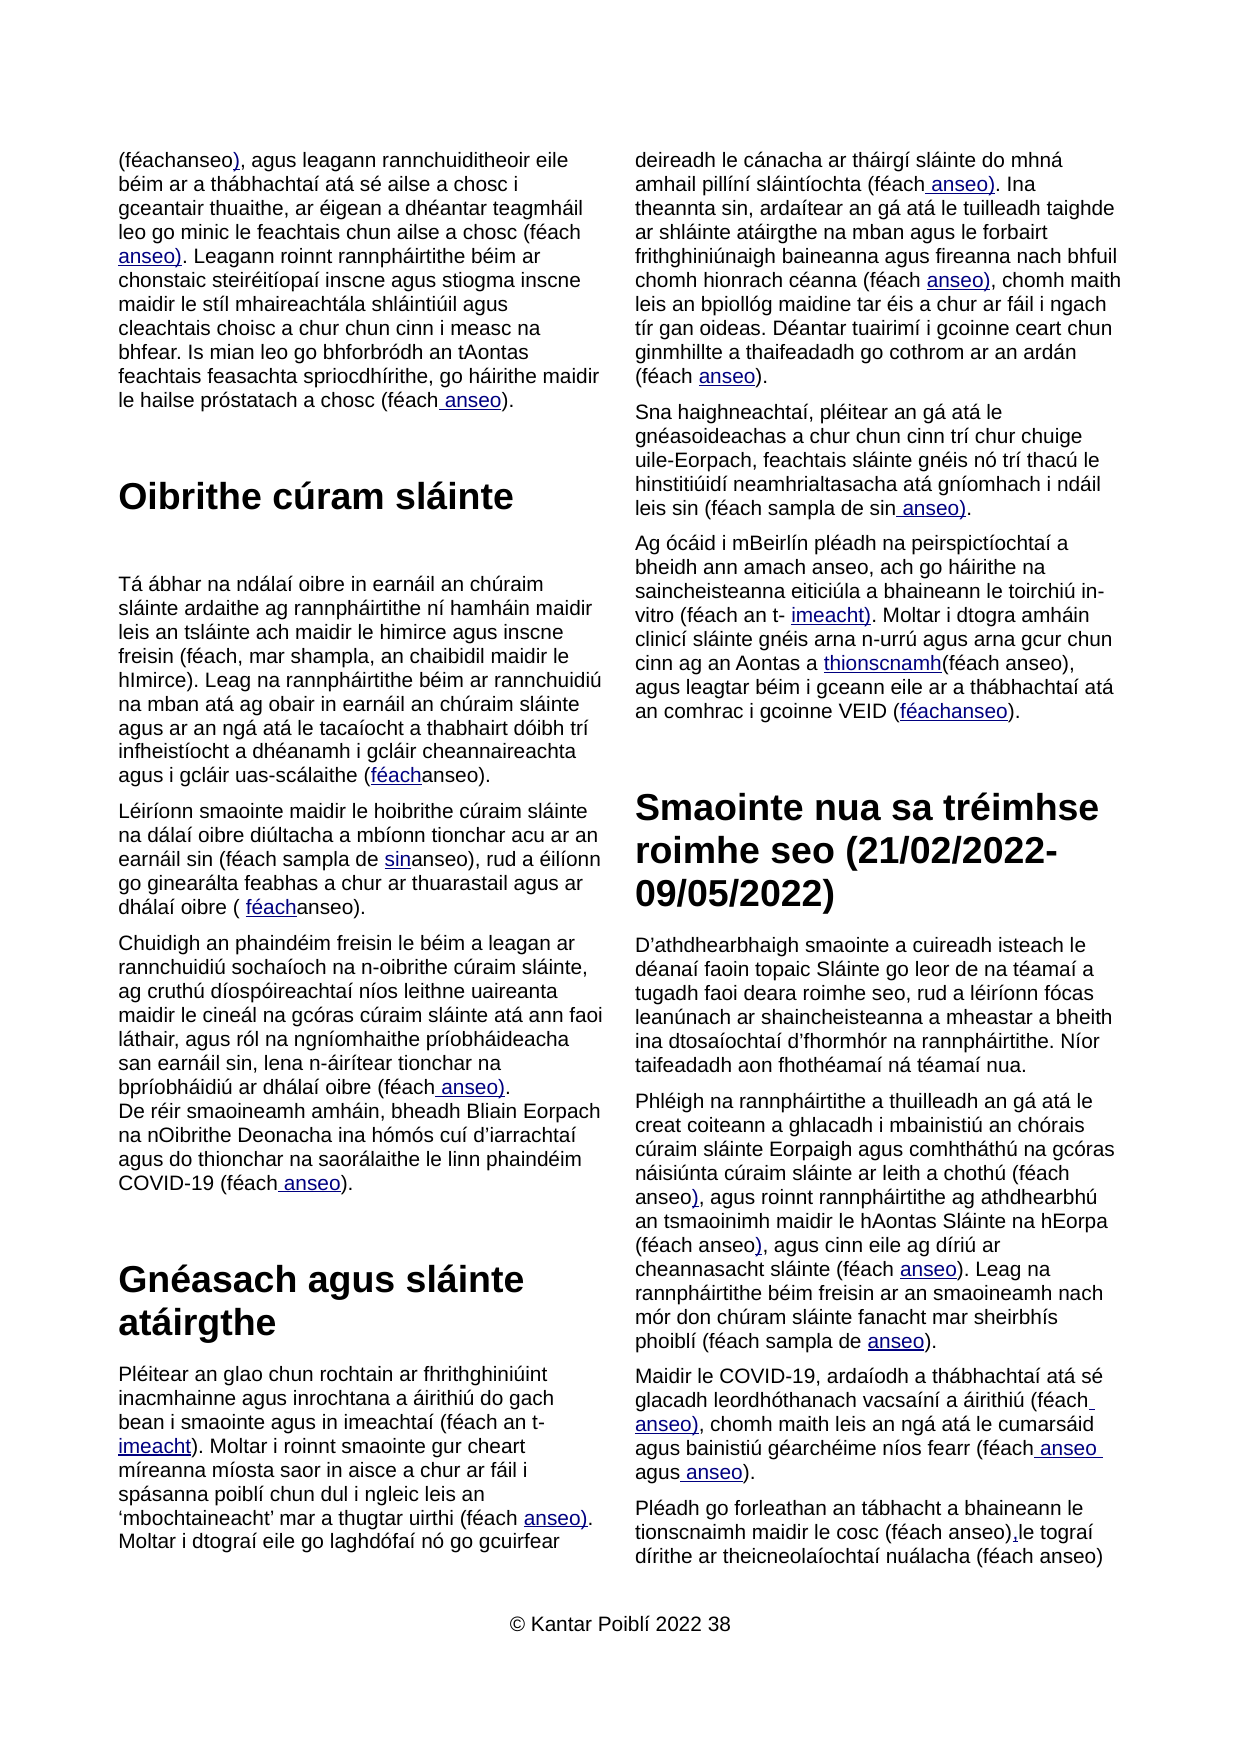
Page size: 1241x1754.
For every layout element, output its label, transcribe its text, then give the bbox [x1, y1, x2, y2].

text Ag ócáid i mBeirlín pléadh na peirspictíochtaí a bheidh ann amach anseo, ach go háirithe na saincheisteanna eiticiúla a bhaineann le toirchiú in-vitro (féach an t- imeacht). Moltar i dtogra amháin clinicí sláinte gnéis arna n-urrú agus arna gcur chun cinn ag an Aontas a thionscnamh(féach anseo), agus leagtar béim i gceann eile ar a thábhachtaí atá an comhrac i gcoinne VEID (féachanseo). [635, 531, 1122, 723]
text (féachanseo), agus leagann rannchuiditheoir eile béim ar a thábhachtaí atá sé ailse a chosc i gceantair thuaithe, ar éigean a dhéantar teagmháil leo go minic le feachtais chun ailse a chosc (féach anseo). Leagann roinnt rannpháirtithe béim ar chonstaic steiréitíopaí inscne agus stiogma inscne maidir le stíl mhaireachtála shláintiúil agus cleachtais choisc a chur chun cinn i measc na bhfear. Is mian leo go bhforbródh an tAontas feachtais feasachta spriocdhírithe, go háirithe maidir le hailse próstatach a chosc (féach anseo). [118, 148, 605, 412]
text deireadh le cánacha ar tháirgí sláinte do mhná amhail pillíní sláintíochta (féach anseo). Ina theannta sin, ardaítear an gá atá le tuilleadh taighde ar shláinte atáirgthe na mban agus le forbairt frithghiniúnaigh baineanna agus fireanna nach bhfuil chomh hionrach céanna (féach anseo), chomh maith leis an bpiollóg maidine tar éis a chur ar fáil i ngach tír gan oideas. Déantar tuairimí i gcoinne ceart chun ginmhillte a thaifeadadh go cothrom ar an ardán (féach anseo). [635, 148, 1122, 388]
text Pléadh go forleathan an tábhacht a bhaineann le tionscnaimh maidir le cosc (féach anseo),le tograí dírithe ar theicneolaíochtaí nuálacha (féach anseo) [635, 1496, 1122, 1568]
text Maidir le COVID-19, ardaíodh a thábhachtaí atá sé glacadh leordhóthanach vacsaíní a áirithiú (féach anseo), chomh maith leis an ngá atá le cumarsáid agus bainistiú géarchéime níos fearr (féach anseo agus anseo). [635, 1364, 1122, 1484]
text Pléitear an glao chun rochtain ar fhrithghiniúint inacmhainne agus inrochtana a áirithiú do gach bean i smaointe agus in imeachtaí (féach an t- imeacht). Moltar i roinnt smaointe gur cheart míreanna míosta saor in aisce a chur ar fáil i spásanna poiblí chun dul i ngleic leis an ‘mbochtaineacht’ mar a thugtar uirthi (féach anseo). Moltar i dtograí eile go laghdófaí nó go gcuirfear [118, 1362, 605, 1553]
text Sna haighneachtaí, pléitear an gá atá le gnéasoideachas a chur chun cinn trí chur chuige uile-Eorpach, feachtais sláinte gnéis nó trí thacú le hinstitiúidí neamhrialtasacha atá gníomhach i ndáil leis sin (féach sampla de sin anseo). [635, 399, 1122, 519]
subtitle Gnéasach agus sláinte atáirgthe [118, 1257, 605, 1343]
text Phléigh na rannpháirtithe a thuilleadh an gá atá le creat coiteann a ghlacadh i mbainistiú an chórais cúraim sláinte Eorpaigh agus comhtháthú na gcóras náisiúnta cúraim sláinte ar leith a chothú (féach anseo), agus roinnt rannpháirtithe ag athdhearbhú an tsmaoinimh maidir le hAontas Sláinte na hEorpa (féach anseo), agus cinn eile ag díriú ar cheannasacht sláinte (féach anseo). Leag na rannpháirtithe béim freisin ar an smaoineamh nach mór don chúram sláinte fanacht mar sheirbhís phoiblí (féach sampla de anseo). [635, 1089, 1122, 1352]
text Chuidigh an phaindéim freisin le béim a leagan ar rannchuidiú sochaíoch na n-oibrithe cúraim sláinte, ag cruthú díospóireachtaí níos leithne uaireanta maidir le cineál na gcóras cúraim sláinte atá ann faoi láthair, agus ról na ngníomhaithe príobháideacha san earnáil sin, lena n-áirítear tionchar na bpríobháidiú ar dhálaí oibre (féach anseo). De réir smaoineamh amháin, bheadh Bliain Eorpach na nOibrithe Deonacha ina hómós cuí d’iarrachtaí agus do thionchar na saorálaithe le linn phaindéim COVID-19 (féach anseo). [118, 931, 605, 1194]
subtitle Smaointe nua sa tréimhse roimhe seo (21/02/2022-09/05/2022) [635, 785, 1122, 915]
text D’athdhearbhaigh smaointe a cuireadh isteach le déanaí faoin topaic Sláinte go leor de na téamaí a tugadh faoi deara roimhe seo, rud a léiríonn fócas leanúnach ar shaincheisteanna a mheastar a bheith ina dtosaíochtaí d’fhormhór na rannpháirtithe. Níor taifeadadh aon fhothéamaí ná téamaí nua. [635, 933, 1122, 1077]
text Léiríonn smaointe maidir le hoibrithe cúraim sláinte na dálaí oibre diúltacha a mbíonn tionchar acu ar an earnáil sin (féach sampla de sinanseo), rud a éilíonn go ginearálta feabhas a chur ar thuarastail agus ar dhálaí oibre ( féachanseo). [118, 799, 605, 919]
subtitle Oibrithe cúram sláinte [118, 474, 605, 517]
text Tá ábhar na ndálaí oibre in earnáil an chúraim sláinte ardaithe ag rannpháirtithe ní hamháin maidir leis an tsláinte ach maidir le himirce agus inscne freisin (féach, mar shampla, an chaibidil maidir le hImirce). Leag na rannpháirtithe béim ar rannchuidiú na mban atá ag obair in earnáil an chúraim sláinte agus ar an ngá atá le tacaíocht a thabhairt dóibh trí infheistíocht a dhéanamh i gcláir cheannaireachta agus i gcláir uas-scálaithe (féachanseo). [118, 572, 605, 787]
